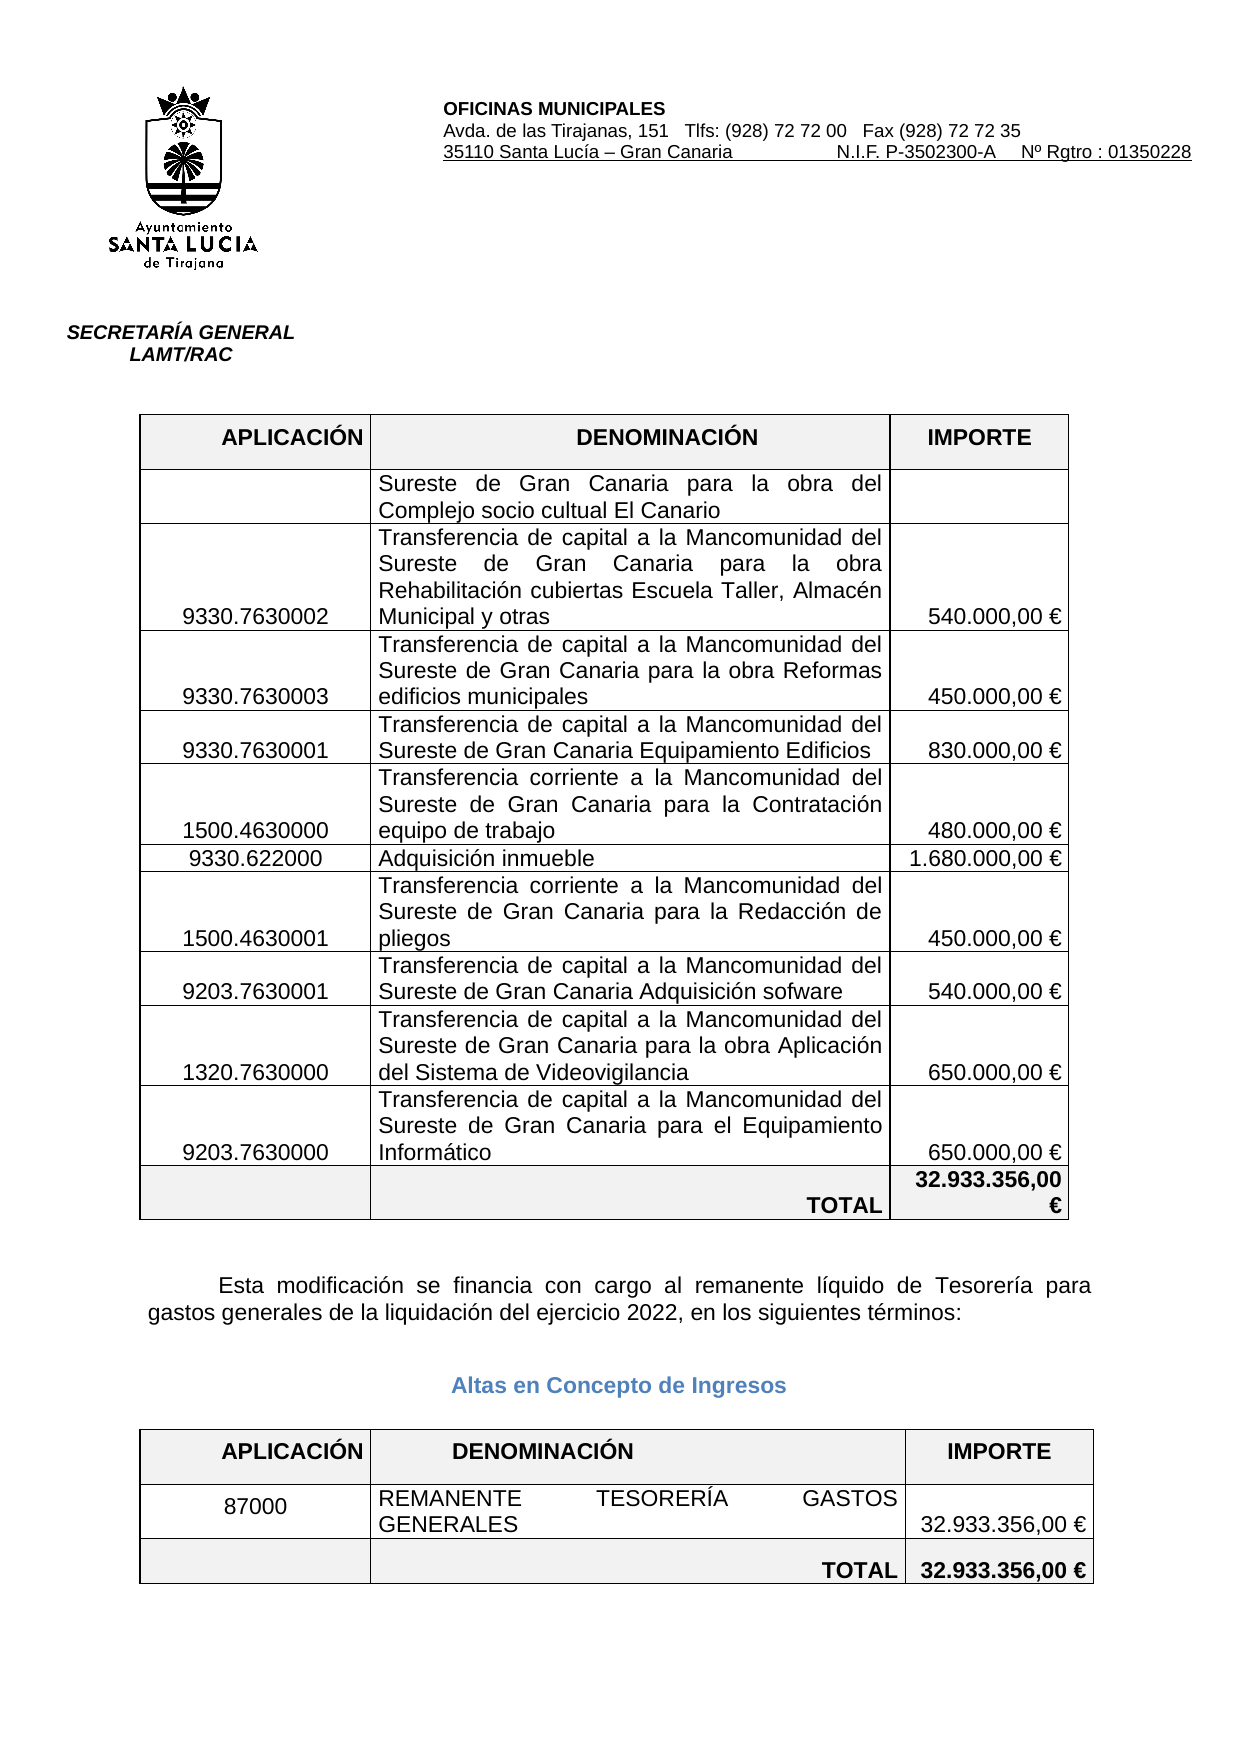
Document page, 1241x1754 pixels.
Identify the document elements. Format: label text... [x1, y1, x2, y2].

picture [80, 56, 286, 296]
table_header DENOMINACIÓN [371, 1430, 905, 1484]
table_cell TOTAL [371, 1166, 889, 1219]
table_cell 830.000,00 € [891, 711, 1068, 763]
table_header IMPORTE [891, 415, 1068, 469]
table_cell Transferencia de capital a la Mancomunidad del Sureste de Gran Canaria Equipamiento Edificios [371, 711, 889, 763]
table_cell 1.680.000,00 € [891, 845, 1068, 871]
table_cell 540.000,00 € [891, 952, 1068, 1005]
table_header APLICACIÓN [141, 415, 370, 469]
table_cell [141, 470, 370, 523]
table_cell 32.933.356,00 € [906, 1539, 1093, 1583]
table_cell 32.933.356,00 € [891, 1166, 1068, 1219]
table_cell 1500.4630001 [141, 872, 370, 951]
table_header DENOMINACIÓN [371, 415, 889, 469]
table_cell 480.000,00 € [891, 764, 1068, 843]
table_cell 1500.4630000 [141, 764, 370, 843]
table_cell Transferencia de capital a la Mancomunidad del Sureste de Gran Canaria para la obra Aplicación del Sistema de Videovigilancia [371, 1006, 889, 1085]
table_cell 540.000,00 € [891, 524, 1068, 629]
table_cell 450.000,00 € [891, 872, 1068, 951]
table_cell 9330.7630002 [141, 524, 370, 629]
table_cell Transferencia corriente a la Mancomunidad del Sureste de Gran Canaria para la Contratación equipo de trabajo [371, 764, 889, 843]
table_cell 1320.7630000 [141, 1006, 370, 1085]
table_cell Transferencia de capital a la Mancomunidad del Sureste de Gran Canaria para la obra Rehabilitación cubiertas Escuela Taller, Almacén Municipal y otras [371, 524, 889, 629]
table_cell 650.000,00 € [891, 1006, 1068, 1085]
table_cell Sureste de Gran Canaria para la obra del Complejo socio cultual El Canario [371, 470, 889, 523]
table_cell Transferencia de capital a la Mancomunidad del Sureste de Gran Canaria para el Equipamiento Informático [371, 1086, 889, 1165]
table_cell 9330.7630001 [141, 711, 370, 763]
table_cell [141, 1539, 370, 1583]
table_header IMPORTE [906, 1430, 1093, 1484]
table_cell 650.000,00 € [891, 1086, 1068, 1165]
text Esta modificación se financia con cargo al remanente líquido de Tesorería para gastos generales de la liquidación del ejercicio 2022, en los siguientes términos: [148, 1272, 1092, 1325]
table_header APLICACIÓN [141, 1430, 370, 1484]
table_cell Transferencia de capital a la Mancomunidad del Sureste de Gran Canaria Adquisición sofware [371, 952, 889, 1005]
table_cell Adquisición inmueble [371, 845, 889, 871]
table_cell REMANENTE TESORERÍA GASTOS GENERALES [371, 1485, 905, 1537]
subtitle Altas en Concepto de Ingresos [145, 1372, 1092, 1399]
table_cell 9330.622000 [141, 845, 370, 871]
table_cell 9203.7630000 [141, 1086, 370, 1165]
table_cell TOTAL [371, 1539, 905, 1583]
table_cell 9203.7630001 [141, 952, 370, 1005]
table_cell Transferencia corriente a la Mancomunidad del Sureste de Gran Canaria para la Redacción de pliegos [371, 872, 889, 951]
table_cell 87000 [141, 1485, 370, 1537]
table_cell 9330.7630003 [141, 631, 370, 709]
table_cell 32.933.356,00 € [906, 1485, 1093, 1537]
table_cell Transferencia de capital a la Mancomunidad del Sureste de Gran Canaria para la obra Reformas edificios municipales [371, 631, 889, 709]
table_cell [141, 1166, 370, 1219]
table_cell [891, 470, 1068, 523]
table_cell 450.000,00 € [891, 631, 1068, 709]
